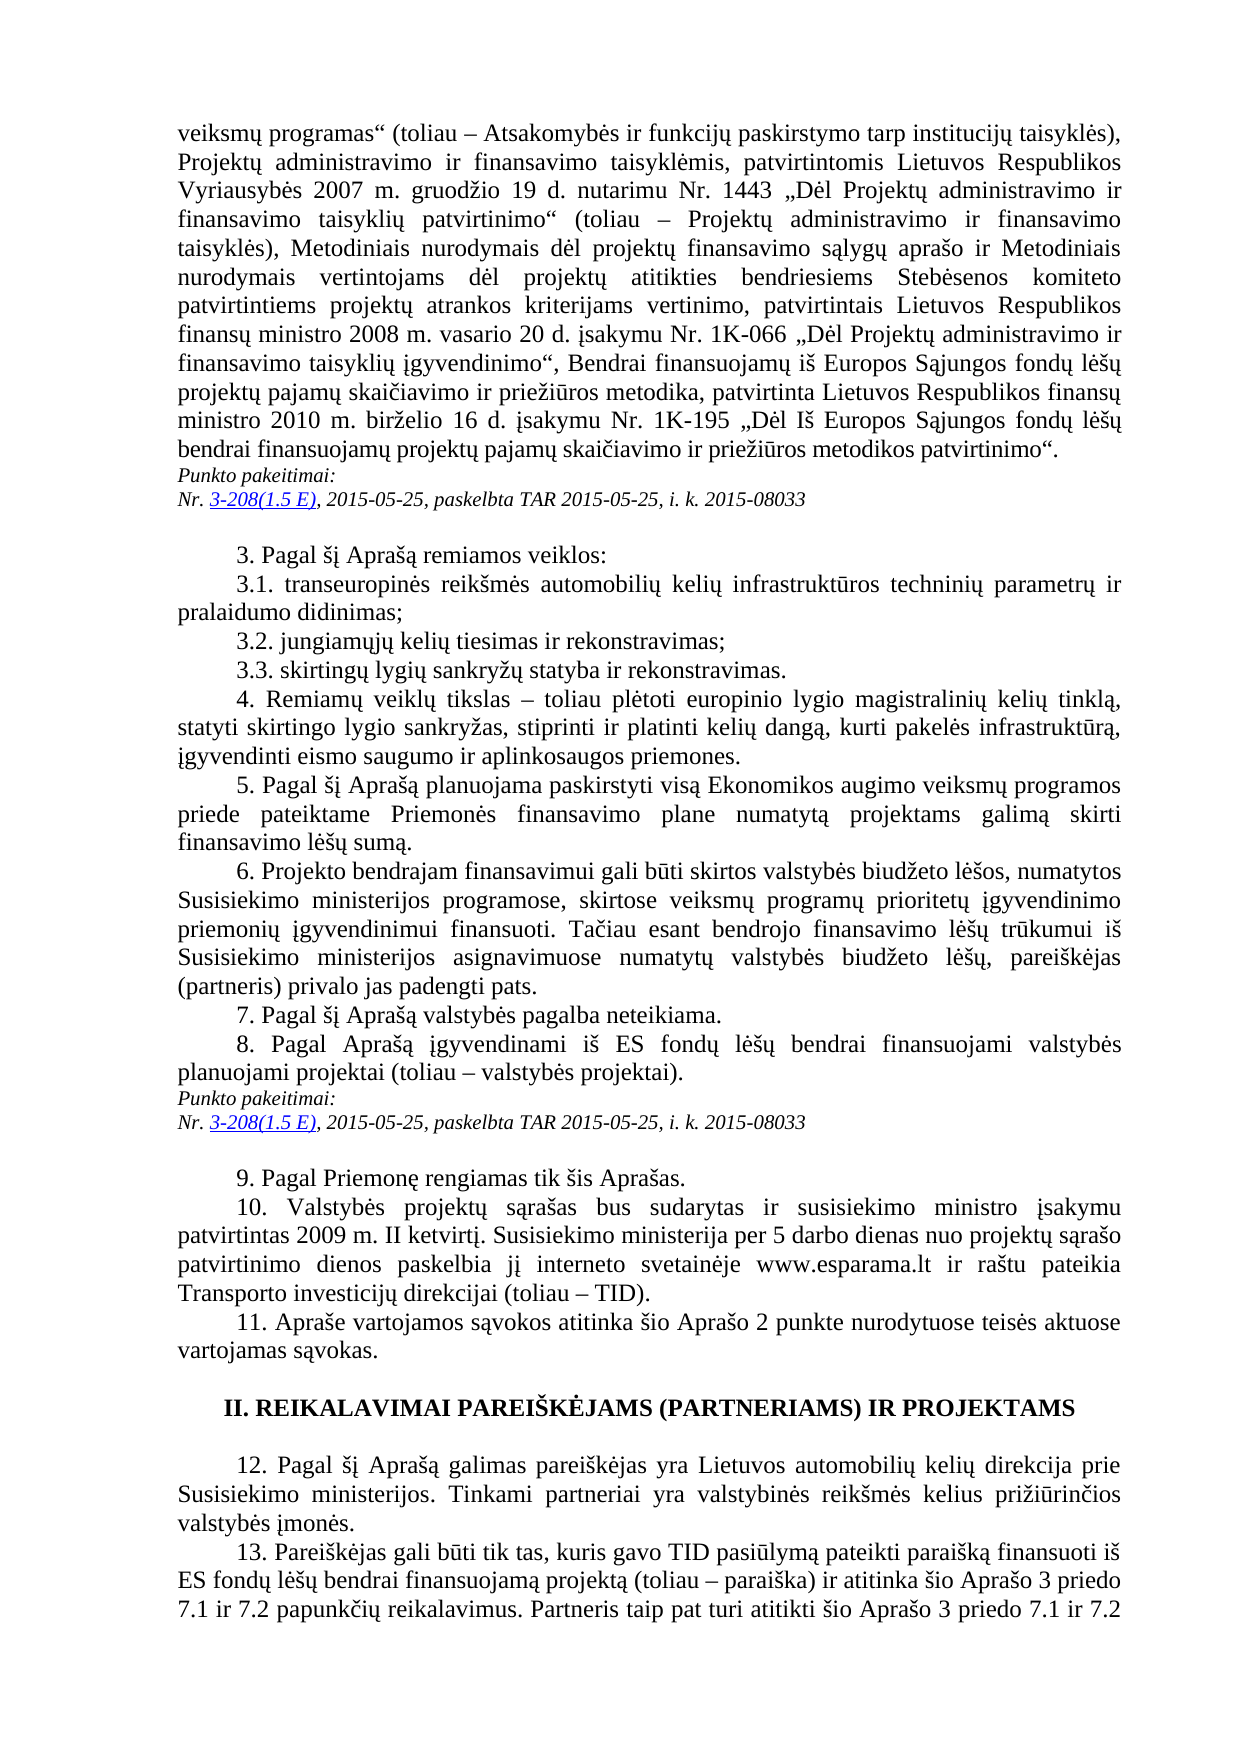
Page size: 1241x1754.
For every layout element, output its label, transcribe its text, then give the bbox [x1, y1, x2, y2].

text veiksmų programas“ (toliau – Atsakomybės ir funkcijų paskirstymo tarp institucijų taisyklės), Projektų administravimo ir finansavimo taisyklėmis, patvirtintomis Lietuvos Respublikos Vyriausybės 2007 m. gruodžio 19 d. nutarimu Nr. 1443 „Dėl Projektų administravimo ir finansavimo taisyklių patvirtinimo“ (toliau – Projektų administravimo ir finansavimo taisyklės), Metodiniais nurodymais dėl projektų finansavimo sąlygų aprašo ir Metodiniais nurodymais vertintojams dėl projektų atitikties bendriesiems Stebėsenos komiteto patvirtintiems projektų atrankos kriterijams vertinimo, patvirtintais Lietuvos Respublikos finansų ministro 2008 m. vasario 20 d. įsakymu Nr. 1K-066 „Dėl Projektų administravimo ir finansavimo taisyklių įgyvendinimo“, Bendrai finansuojamų iš Europos Sąjungos fondų lėšų projektų pajamų skaičiavimo ir priežiūros metodika, patvirtinta Lietuvos Respublikos finansų ministro 2010 m. birželio 16 d. įsakymu Nr. 1K-195 „Dėl Iš Europos Sąjungos fondų lėšų bendrai finansuojamų projektų pajamų skaičiavimo ir priežiūros metodikos patvirtinimo“. [177, 118, 1122, 463]
text 3.3. skirtingų lygių sankryžų statyba ir rekonstravimas. [177, 655, 1122, 684]
text 7. Pagal šį Aprašą valstybės pagalba neteikiama. [177, 1000, 1122, 1029]
text 6. Projekto bendrajam finansavimui gali būti skirtos valstybės biudžeto lėšos, numatytos Susisiekimo ministerijos programose, skirtose veiksmų programų prioritetų įgyvendinimo priemonių įgyvendinimui finansuoti. Tačiau esant bendrojo finansavimo lėšų trūkumui iš Susisiekimo ministerijos asignavimuose numatytų valstybės biudžeto lėšų, pareiškėjas (partneris) privalo jas padengti pats. [177, 856, 1122, 1000]
text 3.2. jungiamųjų kelių tiesimas ir rekonstravimas; [177, 626, 1122, 655]
text 11. Apraše vartojamos sąvokos atitinka šio Aprašo 2 punkte nurodytuose teisės aktuose vartojamas sąvokas. [177, 1307, 1122, 1364]
text Nr. 3-208(1.5 E), 2015-05-25, paskelbta TAR 2015-05-25, i. k. 2015-08033 [177, 487, 1122, 511]
text 9. Pagal Priemonę rengiamas tik šis Aprašas. [177, 1163, 1122, 1192]
text 8. Pagal Aprašą įgyvendinami iš ES fondų lėšų bendrai finansuojami valstybės planuojami projektai (toliau – valstybės projektai). [177, 1029, 1122, 1086]
text 3. Pagal šį Aprašą remiamos veiklos: [177, 540, 1122, 569]
text 3.1. transeuropinės reikšmės automobilių kelių infrastruktūros techninių parametrų ir pralaidumo didinimas; [177, 569, 1122, 626]
text 13. Pareiškėjas gali būti tik tas, kuris gavo TID pasiūlymą pateikti paraišką finansuoti iš ES fondų lėšų bendrai finansuojamą projektą (toliau – paraiška) ir atitinka šio Aprašo 3 priedo 7.1 ir 7.2 papunkčių reikalavimus. Partneris taip pat turi atitikti šio Aprašo 3 priedo 7.1 ir 7.2 [177, 1537, 1122, 1623]
text Punkto pakeitimai: [177, 463, 1122, 487]
text 5. Pagal šį Aprašą planuojama paskirstyti visą Ekonomikos augimo veiksmų programos priede pateiktame Priemonės finansavimo plane numatytą projektams galimą skirti finansavimo lėšų sumą. [177, 770, 1122, 856]
text Nr. 3-208(1.5 E), 2015-05-25, paskelbta TAR 2015-05-25, i. k. 2015-08033 [177, 1110, 1122, 1134]
text 12. Pagal šį Aprašą galimas pareiškėjas yra Lietuvos automobilių kelių direkcija prie Susisiekimo ministerijos. Tinkami partneriai yra valstybinės reikšmės kelius prižiūrinčios valstybės įmonės. [177, 1451, 1122, 1537]
text 4. Remiamų veiklų tikslas – toliau plėtoti europinio lygio magistralinių kelių tinklą, statyti skirtingo lygio sankryžas, stiprinti ir platinti kelių dangą, kurti pakelės infrastruktūrą, įgyvendinti eismo saugumo ir aplinkosaugos priemones. [177, 684, 1122, 770]
text II. REIKALAVIMAI PAREIŠKĖJAMS (PARTNERIAMS) IR PROJEKTAMS [177, 1393, 1122, 1422]
text Punkto pakeitimai: [177, 1086, 1122, 1110]
text 10. Valstybės projektų sąrašas bus sudarytas ir susisiekimo ministro įsakymu patvirtintas 2009 m. II ketvirtį. Susisiekimo ministerija per 5 darbo dienas nuo projektų sąrašo patvirtinimo dienos paskelbia jį interneto svetainėje www.esparama.lt ir raštu pateikia Transporto investicijų direkcijai (toliau – TID). [177, 1192, 1122, 1307]
